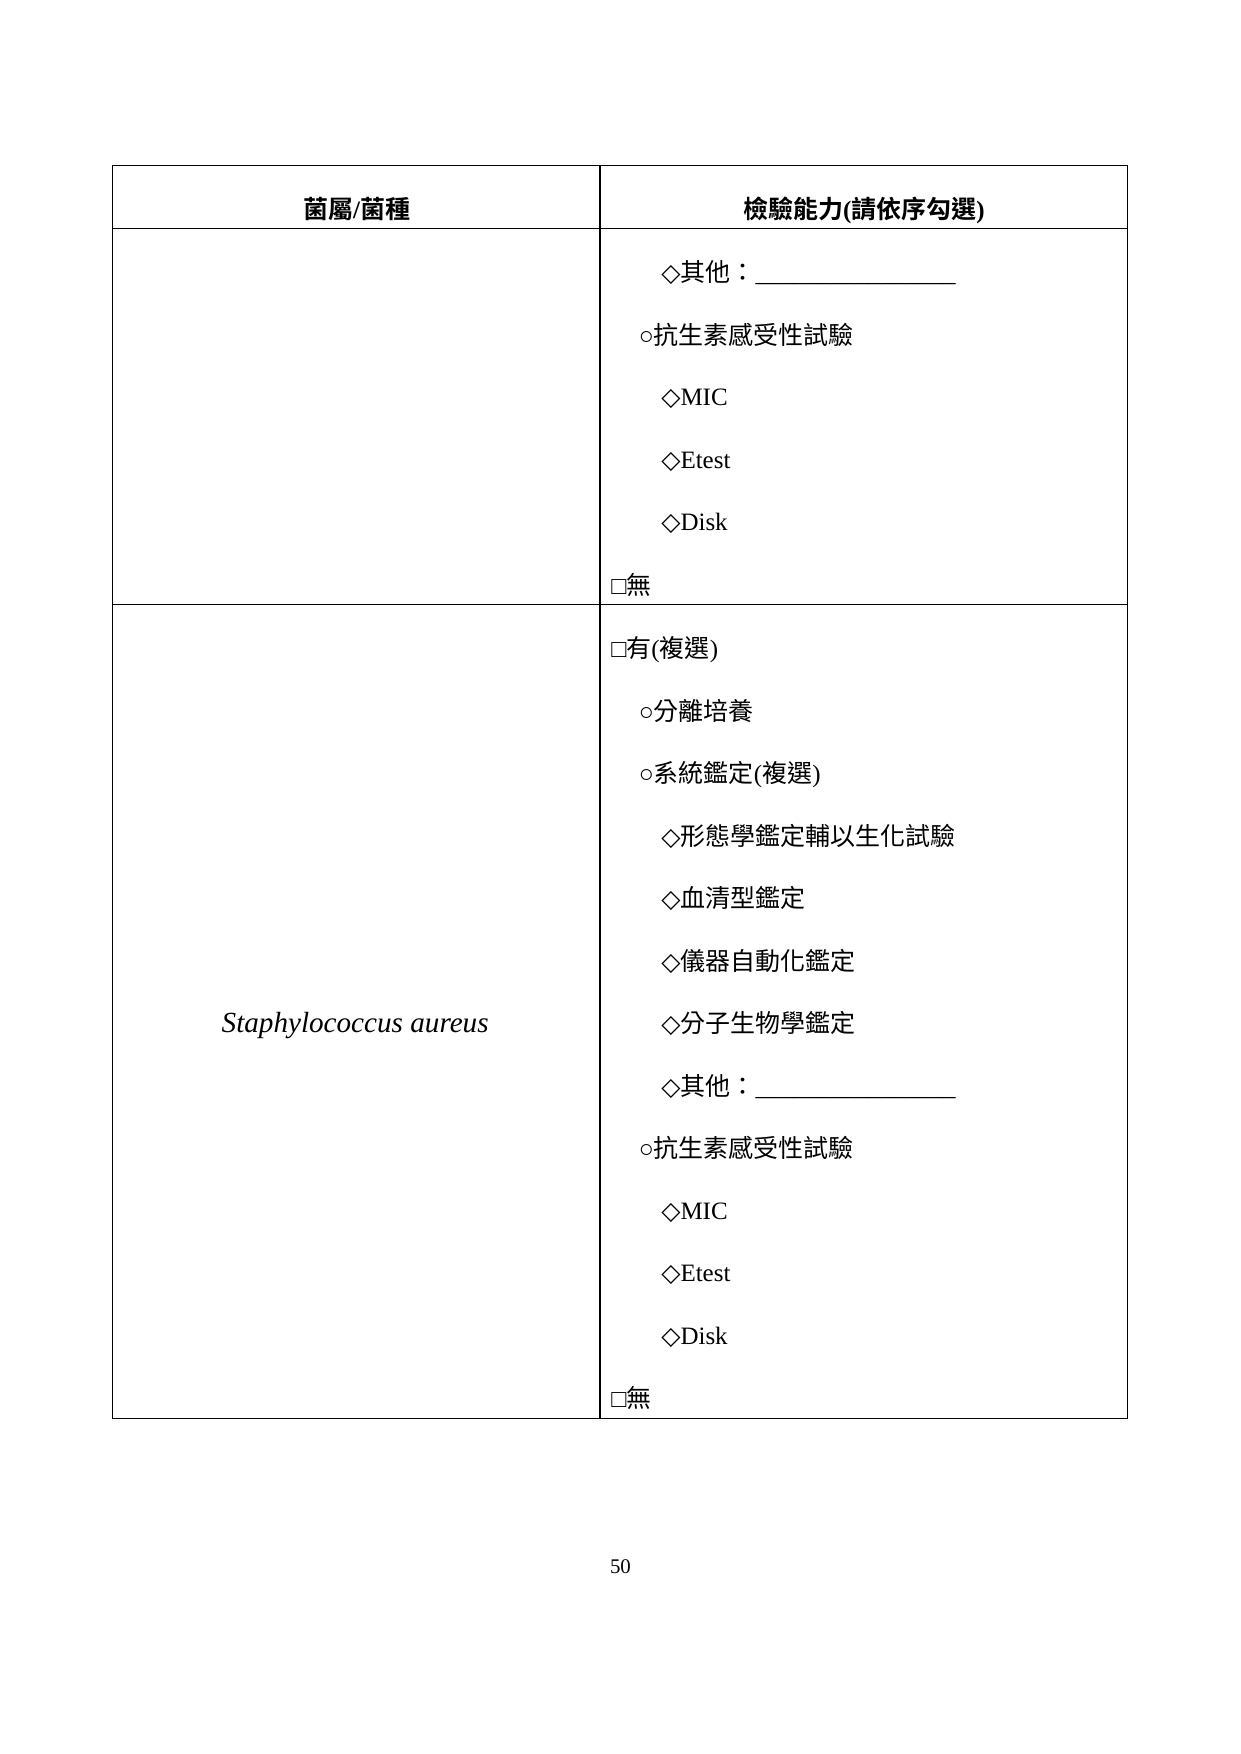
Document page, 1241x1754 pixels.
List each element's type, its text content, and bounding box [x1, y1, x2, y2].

table_cell □有(複選) ○分離培養 ○系統鑑定(複選) ◇形態學鑑定輔以生化試驗 ◇血清型鑑定 ◇儀器自動化鑑定 ◇分子生物學鑑定 ◇其他：________________ ○抗生素感受性試驗 ◇MIC ◇Etest ◇Disk □無 [601, 605, 1127, 1418]
table_cell ◇其他：________________ ○抗生素感受性試驗 ◇MIC ◇Etest ◇Disk □無 [601, 229, 1127, 604]
table_cell [113, 229, 599, 604]
table_header 菌屬/菌種 [113, 166, 599, 228]
table_cell Staphylococcus aureus [113, 605, 599, 1418]
table_header 檢驗能力(請依序勾選) [601, 166, 1127, 228]
